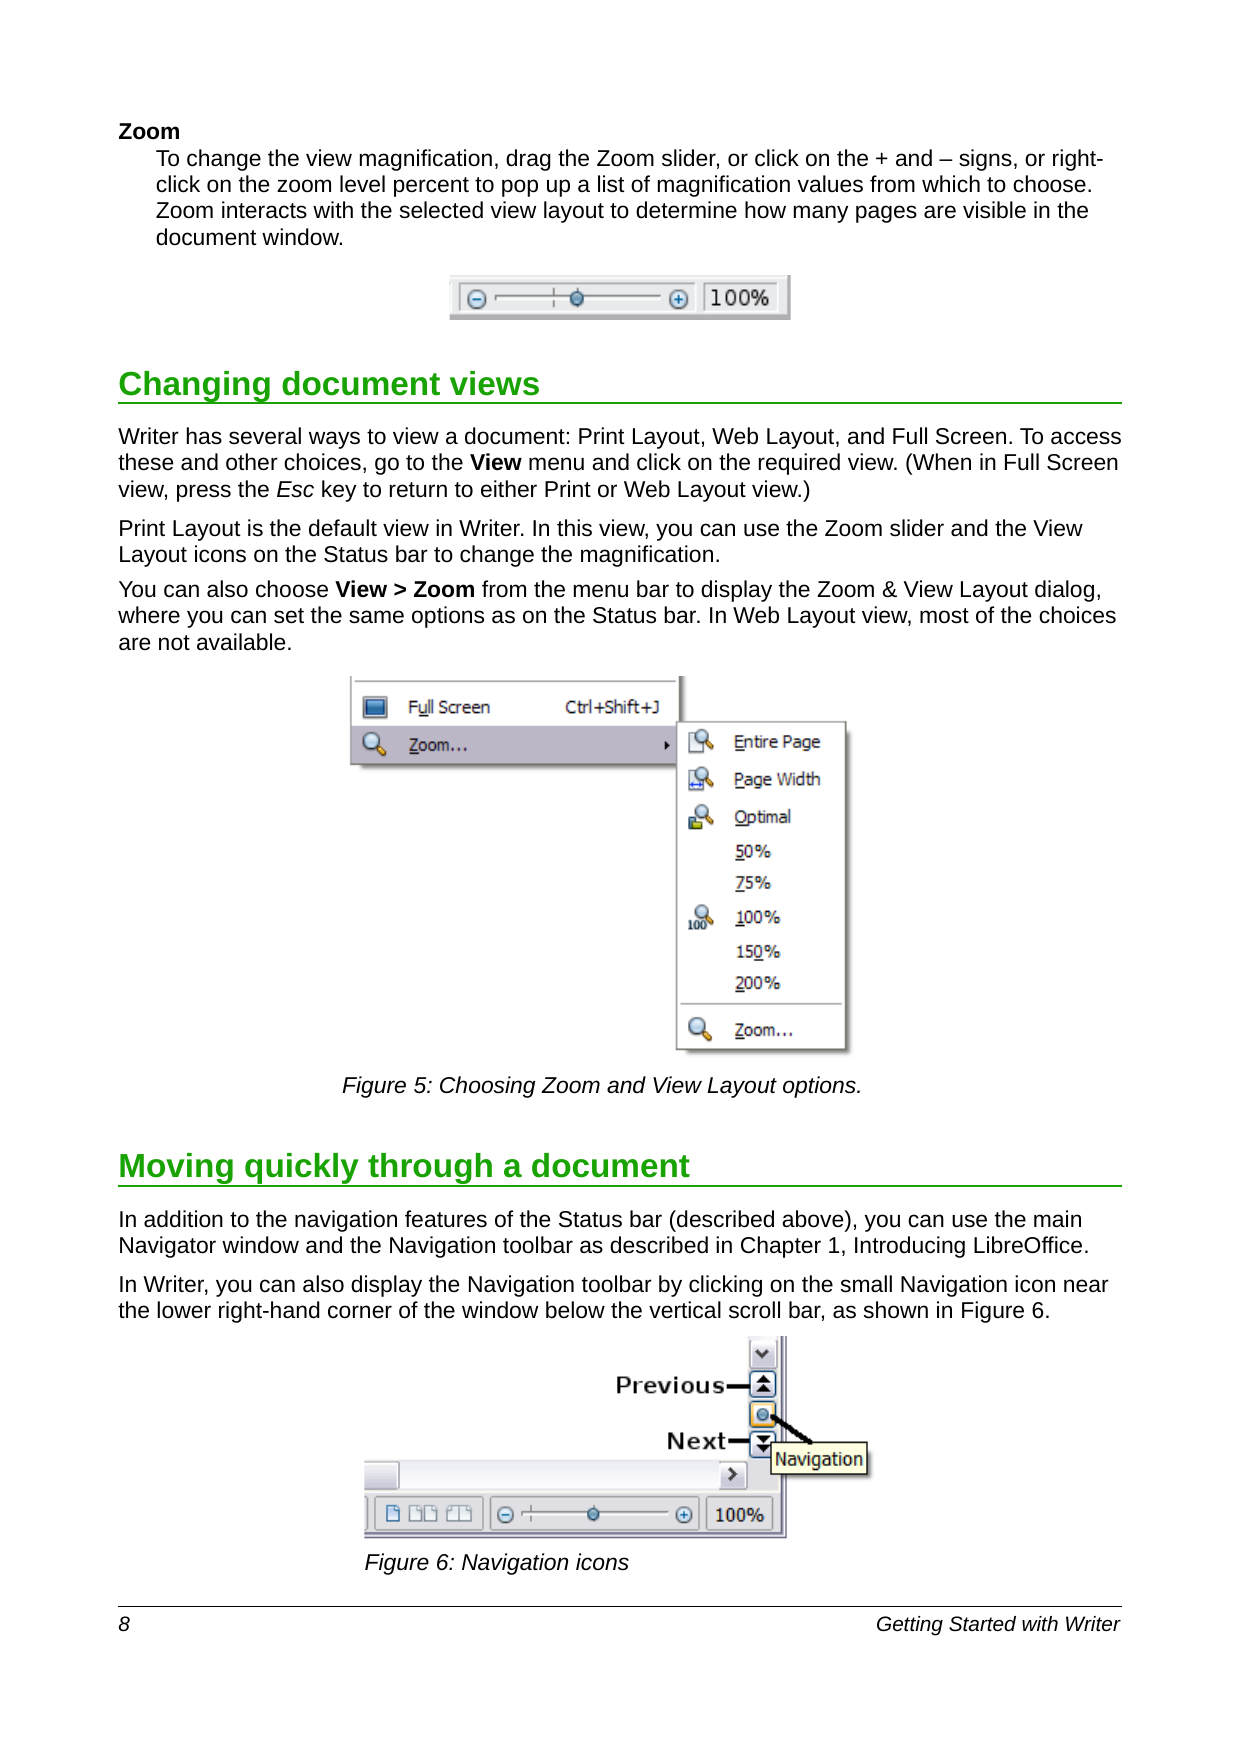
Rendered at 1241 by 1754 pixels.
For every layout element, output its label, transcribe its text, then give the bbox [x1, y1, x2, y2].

text You can also choose View > Zoom from the menu bar to display the Zoom & View Layout dialog, where you can set the same options as on the Status bar. In Web Layout view, most of the choices are not available. [118, 576, 1122, 655]
text Figure 5: Choosing Zoom and View Layout options. [342, 1072, 898, 1098]
text Figure 6: Navigation icons [364, 1549, 876, 1575]
picture [364, 1336, 877, 1543]
text In addition to the navigation features of the Status bar (described above), you can use the main Navigator window and the Navigation toolbar as described in Chapter 1, Introducing LibreOffice. [118, 1206, 1122, 1258]
subtitle Changing document views [118, 364, 1122, 402]
text To change the view magnification, drag the Zoom slider, or click on the + and – signs, or right-click on the zoom level percent to pop up a list of magnification values from which to choose. Zoom interacts with the selected view layout to determine how many pages are visible in the document window. [156, 144, 1122, 250]
picture [341, 676, 864, 1066]
text Zoom [118, 118, 1122, 144]
picture [449, 275, 791, 320]
text In Writer, you can also display the Navigation toolbar by clicking on the small Navigation icon near the lower right-hand corner of the window below the vertical scroll bar, as shown in Figure 6. [118, 1271, 1122, 1323]
subtitle Moving quickly through a document [118, 1146, 1122, 1185]
text Writer has several ways to view a document: Print Layout, Web Layout, and Full Screen. To access these and other choices, go to the View menu and click on the required view. (When in Full Screen view, press the Esc key to return to either Print or Web Layout view.) [118, 423, 1122, 502]
text Print Layout is the default view in Writer. In this view, you can use the Zoom slider and the View Layout icons on the Status bar to change the magnification. [118, 514, 1122, 567]
